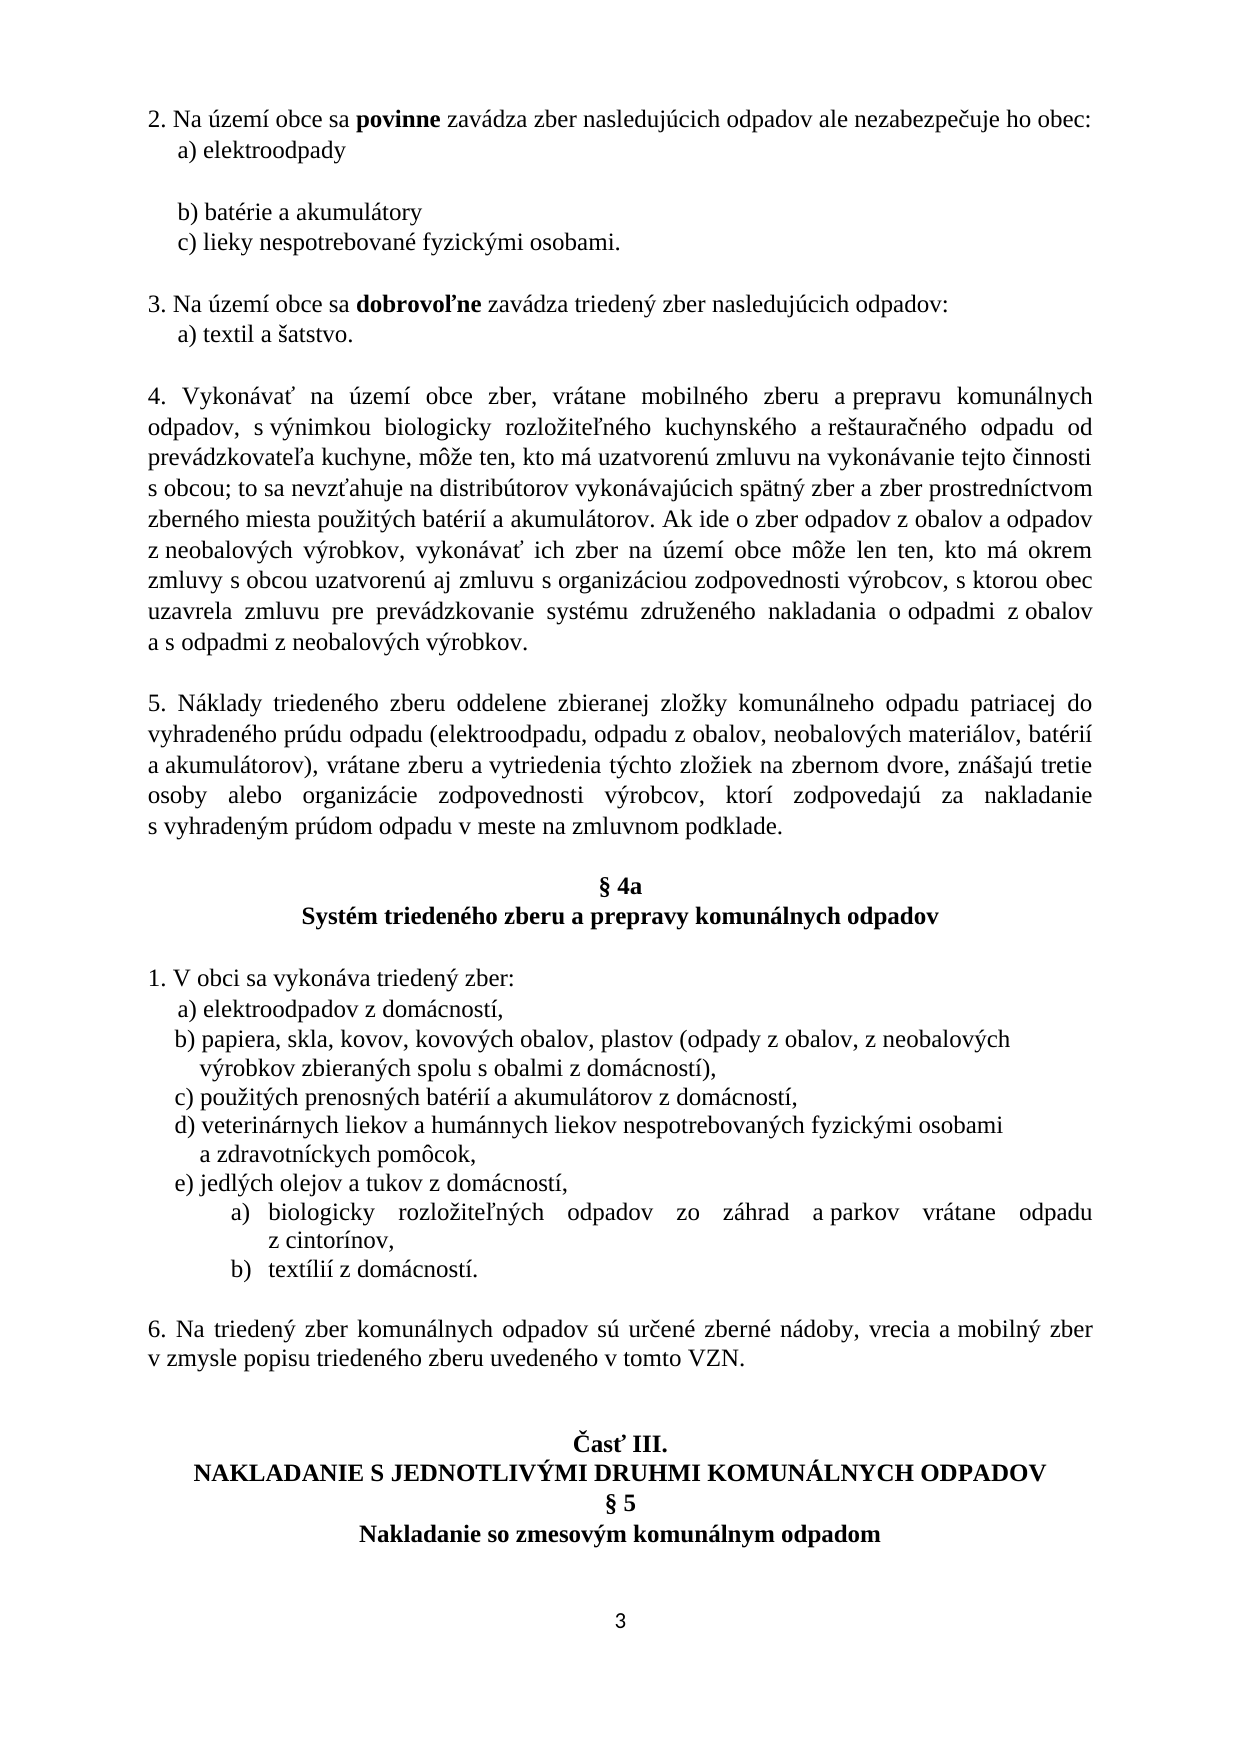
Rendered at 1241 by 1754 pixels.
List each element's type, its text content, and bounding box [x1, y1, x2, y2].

text c) použitých prenosných batérií a akumulátorov z domácností, [156, 1082, 1093, 1111]
list textílií z domácností. [231, 1254, 1093, 1283]
text a) elektroodpadov z domácností, [148, 994, 1093, 1022]
text e) jedlých olejov a tukov z domácností, [156, 1168, 1093, 1197]
text výrobkov zbieraných spolu s obalmi z domácností), [156, 1053, 1093, 1082]
text Časť III. [148, 1429, 1093, 1458]
text NAKLADANIE S JEDNOTLIVÝMI DRUHMI KOMUNÁLNYCH ODPADOV [148, 1458, 1093, 1486]
text a) elektroodpady [148, 135, 1093, 164]
text 5. Náklady triedeného zberu oddelene zbieranej zložky komunálneho odpadu patriacej do vyhradeného prúdu odpadu (elektroodpadu, odpadu z obalov, neobalových materiálov, batérií a akumulátorov), vrátane zberu a vytriedenia týchto zložiek na zbernom dvore, znášajú tretie osoby alebo organizácie zodpovednosti výrobcov, ktorí zodpovedajú za nakladanie s vyhradeným prúdom odpadu v meste na zmluvnom podklade. [148, 688, 1093, 840]
text 4. Vykonávať na území obce zber, vrátane mobilného zberu a prepravu komunálnych odpadov, s výnimkou biologicky rozložiteľného kuchynského a reštauračného odpadu od prevádzkovateľa kuchyne, môže ten, kto má uzatvorenú zmluvu na vykonávanie tejto činnosti s obcou; to sa nevzťahuje na distribútorov vykonávajúcich spätný zber a zber prostredníctvom zberného miesta použitých batérií a akumulátorov. Ak ide o zber odpadov z obalov a odpadov z neobalových výrobkov, vykonávať ich zber na území obce môže len ten, kto má okrem zmluvy s obcou uzatvorenú aj zmluvu s organizáciou zodpovednosti výrobcov, s ktorou obec uzavrela zmluvu pre prevádzkovanie systému združeného nakladania o odpadmi z obalov a s odpadmi z neobalových výrobkov. [148, 381, 1093, 656]
text b) batérie a akumulátory [148, 197, 1093, 225]
text 1. V obci sa vykonáva triedený zber: [148, 963, 1093, 992]
text § 5 [148, 1488, 1093, 1517]
list biologicky rozložiteľných odpadov zo záhrad a parkov vrátane odpadu z cintorínov, [231, 1197, 1093, 1254]
text 6. Na triedený zber komunálnych odpadov sú určené zberné nádoby, vrecia a mobilný zber v zmysle popisu triedeného zberu uvedeného v tomto VZN. [148, 1314, 1093, 1371]
text Nakladanie so zmesovým komunálnym odpadom [148, 1519, 1093, 1548]
text 3. Na území obce sa dobrovoľne zavádza triedený zber nasledujúcich odpadov: [148, 289, 1093, 318]
text d) veterinárnych liekov a humánnych liekov nespotrebovaných fyzickými osobami [156, 1111, 1093, 1139]
text c) lieky nespotrebované fyzickými osobami. [148, 227, 1093, 256]
text a) textil a šatstvo. [148, 319, 1093, 348]
text b) papiera, skla, kovov, kovových obalov, plastov (odpady z obalov, z neobalových [156, 1024, 1093, 1053]
text Systém triedeného zberu a prepravy komunálnych odpadov [148, 901, 1093, 930]
text § 4a [148, 871, 1093, 899]
text 2. Na území obce sa povinne zavádza zber nasledujúcich odpadov ale nezabezpečuje ho obec: [148, 104, 1093, 133]
text a zdravotníckych pomôcok, [156, 1139, 1093, 1168]
